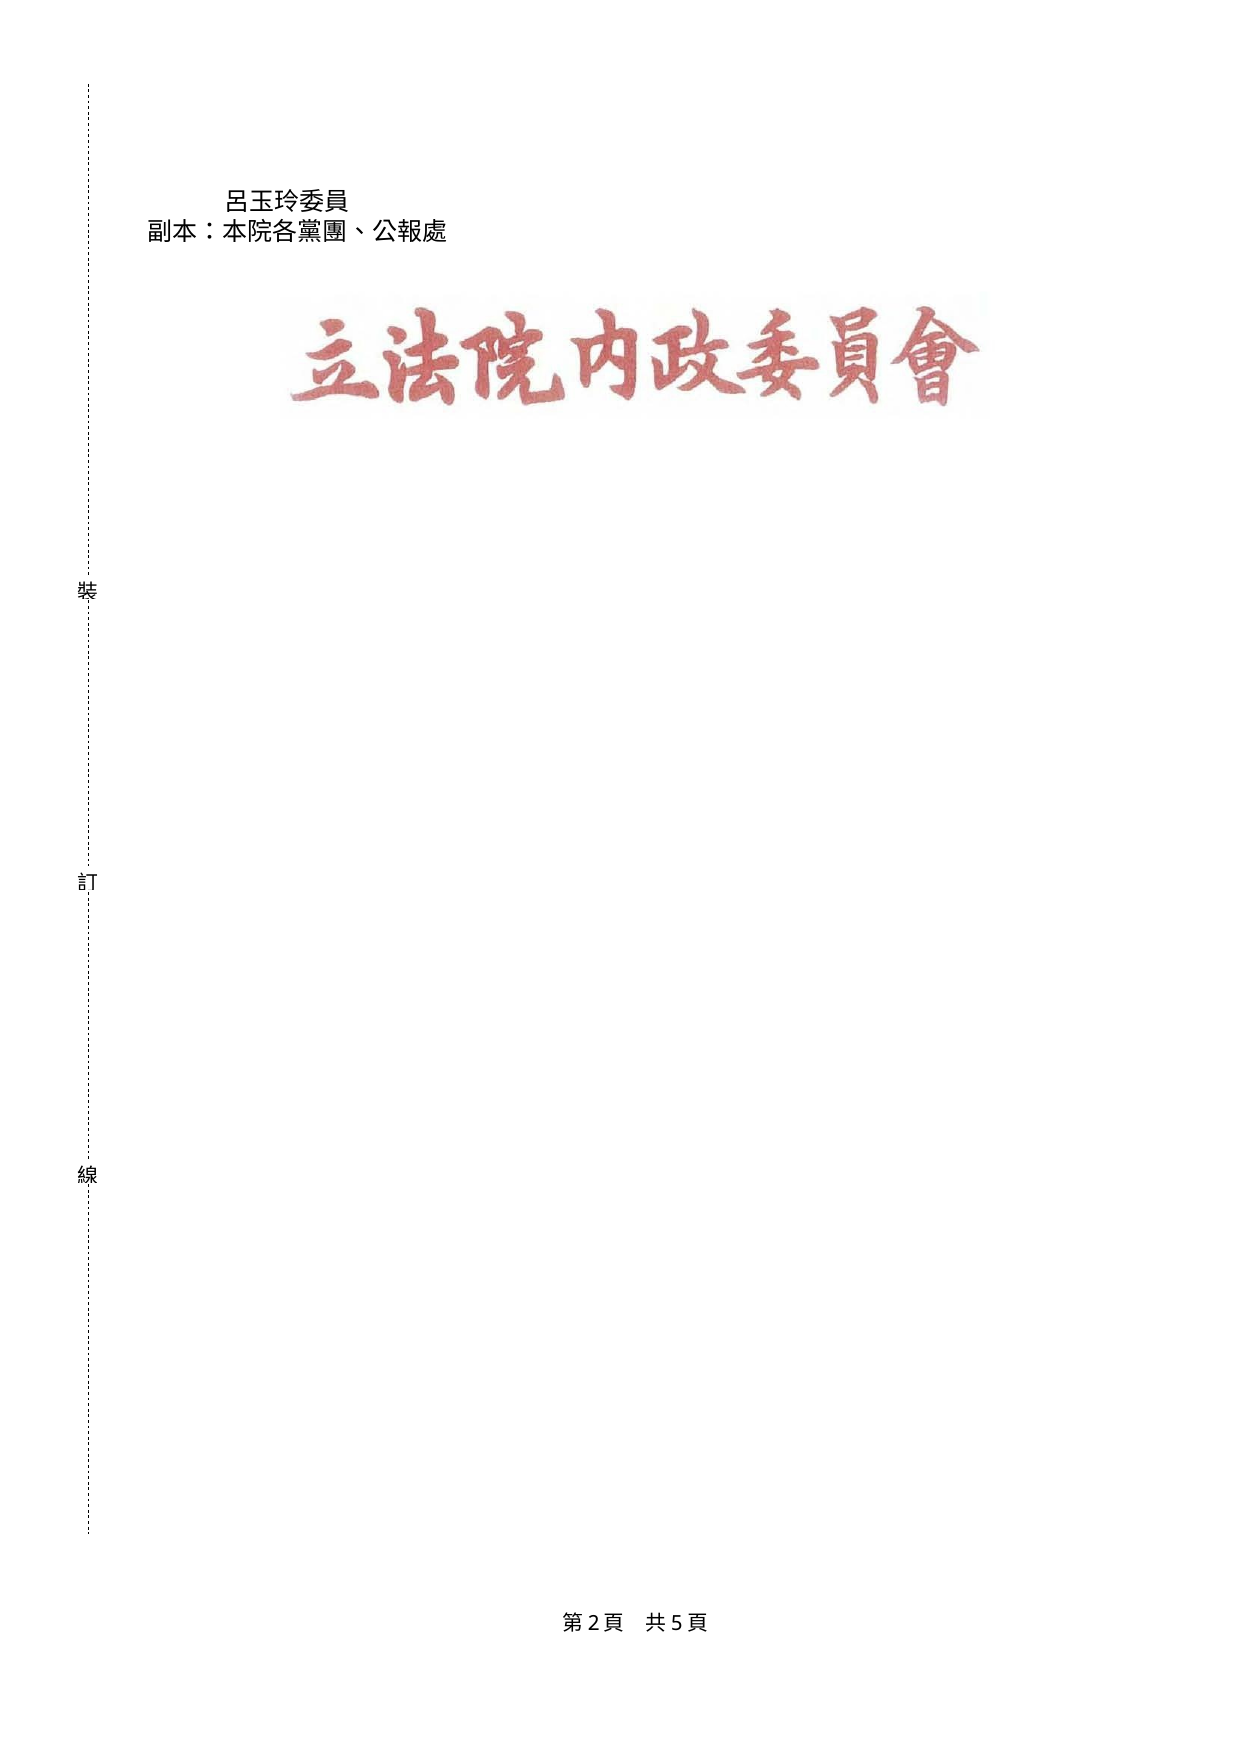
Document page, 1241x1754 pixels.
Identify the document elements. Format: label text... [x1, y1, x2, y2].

text 呂玉玲委員 [148, 158, 1122, 221]
text 副本：本院各黨團、公報處 [148, 221, 1122, 246]
